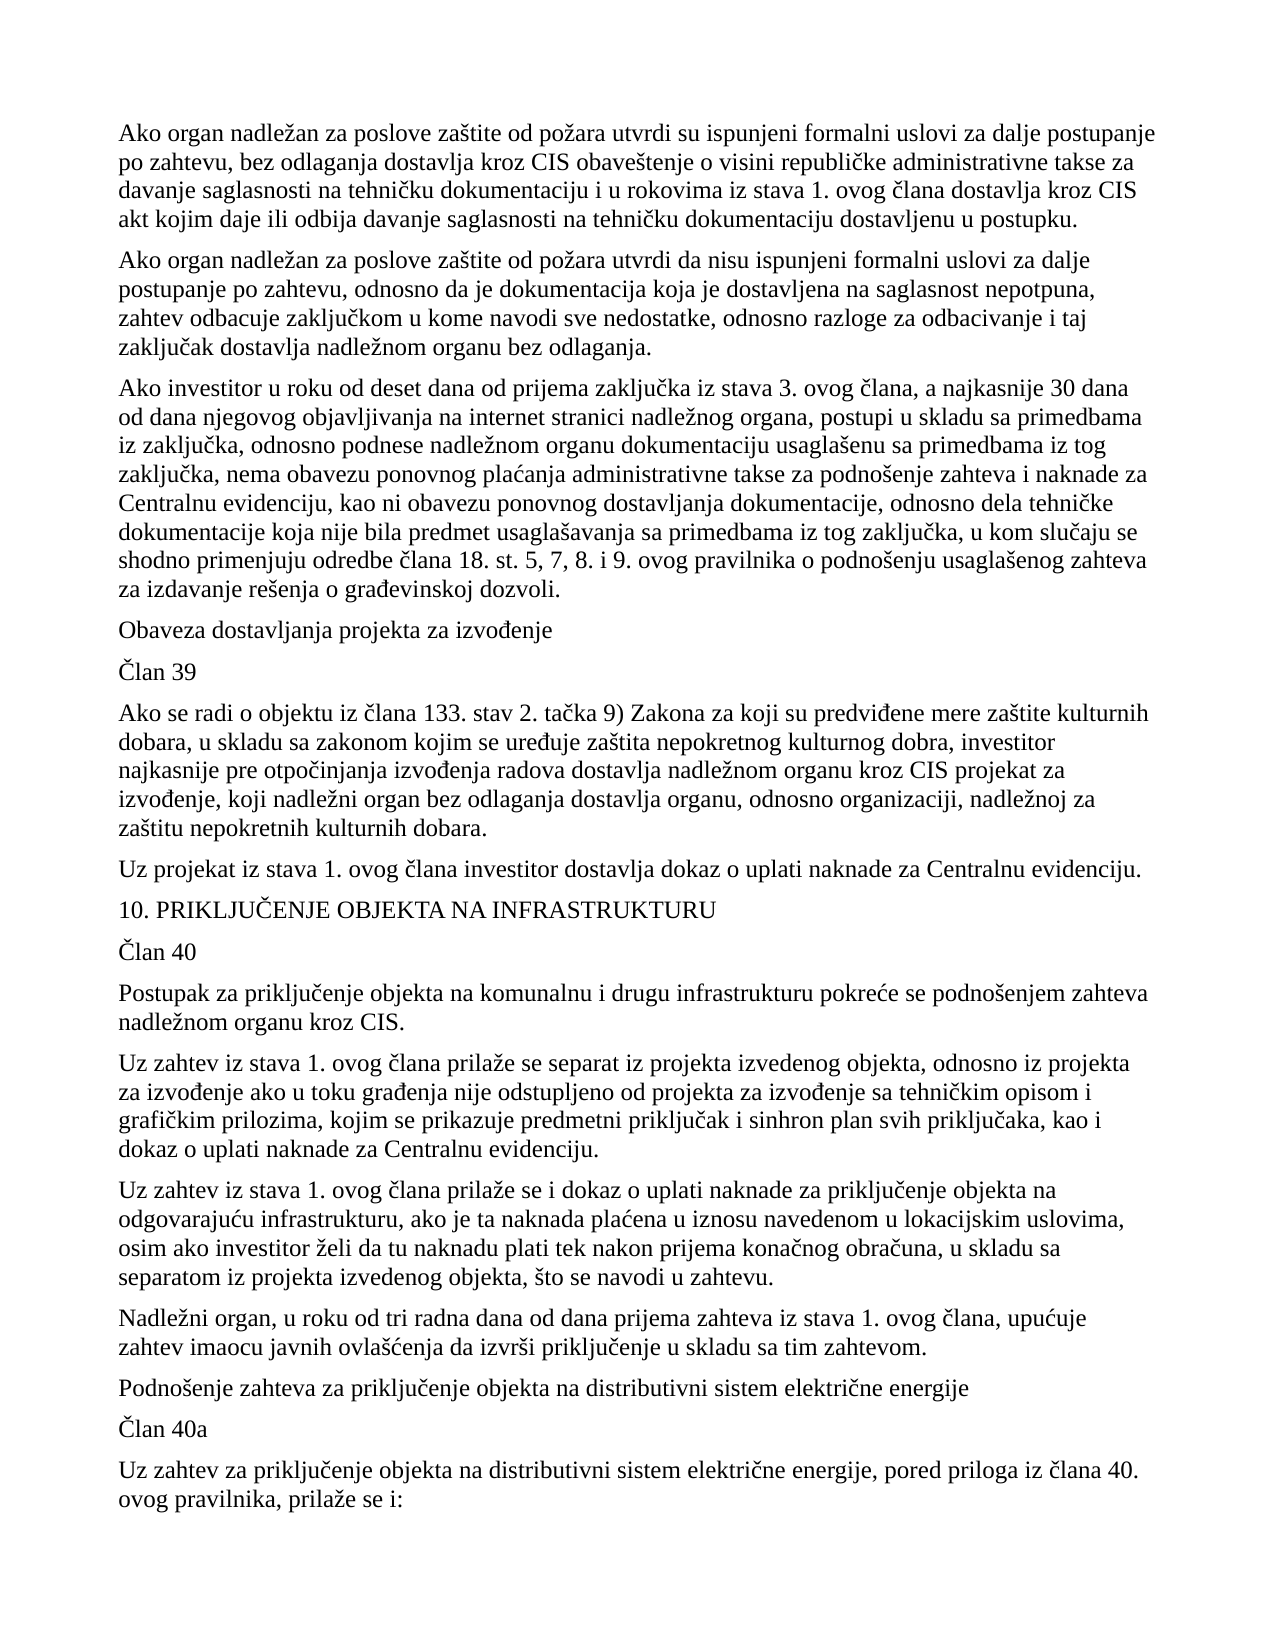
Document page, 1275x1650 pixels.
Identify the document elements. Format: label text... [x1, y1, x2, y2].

text Uz zahtev iz stava 1. ovog člana prilaže se separat iz projekta izvedenog objekta, odnosno iz projekta za izvođenje ako u toku građenja nije odstupljeno od projekta za izvođenje sa tehničkim opisom i grafičkim prilozima, kojim se prikazuje predmetni priključak i sinhron plan svih priključaka, kao i dokaz o uplati naknade za Centralnu evidenciju. [118, 1048, 1157, 1163]
text Član 40 [118, 937, 1157, 966]
text Nadležni organ, u roku od tri radna dana od dana prijema zahteva iz stava 1. ovog člana, upućuje zahtev imaocu javnih ovlašćenja da izvrši priključenje u skladu sa tim zahtevom. [118, 1303, 1157, 1361]
text Podnošenje zahteva za priključenje objekta na distributivni sistem električne energije [118, 1373, 1157, 1402]
text Član 39 [118, 657, 1157, 686]
text Uz zahtev iz stava 1. ovog člana prilaže se i dokaz o uplati naknade za priključenje objekta na odgovarajuću infrastrukturu, ako je ta naknada plaćena u iznosu navedenom u lokacijskim uslovima, osim ako investitor želi da tu naknadu plati tek nakon prijema konačnog obračuna, u skladu sa separatom iz projekta izvedenog objekta, što se navodi u zahtevu. [118, 1176, 1157, 1291]
text Postupak za priključenje objekta na komunalnu i drugu infrastrukturu pokreće se podnošenjem zahteva nadležnom organu kroz CIS. [118, 978, 1157, 1036]
text Ako organ nadležan za poslove zaštite od požara utvrdi da nisu ispunjeni formalni uslovi za dalje postupanje po zahtevu, odnosno da je dokumentacija koja je dostavljena na saglasnost nepotpuna, zahtev odbacuje zaključkom u kome navodi sve nedostatke, odnosno razloge za odbacivanje i taj zaključak dostavlja nadležnom organu bez odlaganja. [118, 246, 1157, 361]
text Ako organ nadležan za poslove zaštite od požara utvrdi su ispunjeni formalni uslovi za dalje postupanje po zahtevu, bez odlaganja dostavlja kroz CIS obaveštenje o visini republičke administrativne takse za davanje saglasnosti na tehničku dokumentaciju i u rokovima iz stava 1. ovog člana dostavlja kroz CIS akt kojim daje ili odbija davanje saglasnosti na tehničku dokumentaciju dostavljenu u postupku. [118, 118, 1157, 233]
text 10. PRIKLJUČENJE OBJEKTA NA INFRASTRUKTURU [118, 896, 1157, 924]
text Obaveza dostavljanja projekta za izvođenje [118, 616, 1157, 644]
text Član 40a [118, 1414, 1157, 1443]
text Uz zahtev za priključenje objekta na distributivni sistem električne energije, pored priloga iz člana 40. ovog pravilnika, prilaže se i: [118, 1456, 1157, 1513]
text Uz projekat iz stava 1. ovog člana investitor dostavlja dokaz o uplati naknade za Centralnu evidenciju. [118, 854, 1157, 883]
text Ako investitor u roku od deset dana od prijema zaključka iz stava 3. ovog člana, a najkasnije 30 dana od dana njegovog objavljivanja na internet stranici nadležnog organa, postupi u skladu sa primedbama iz zaključka, odnosno podnese nadležnom organu dokumentaciju usaglašenu sa primedbama iz tog zaključka, nema obavezu ponovnog plaćanja administrativne takse za podnošenje zahteva i naknade za Centralnu evidenciju, kao ni obavezu ponovnog dostavljanja dokumentacije, odnosno dela tehničke dokumentacije koja nije bila predmet usaglašavanja sa primedbama iz tog zaključka, u kom slučaju se shodno primenjuju odredbe člana 18. st. 5, 7, 8. i 9. ovog pravilnika o podnošenju usaglašenog zahteva za izdavanje rešenja o građevinskoj dozvoli. [118, 373, 1157, 603]
text Ako se radi o objektu iz člana 133. stav 2. tačka 9) Zakona za koji su predviđene mere zaštite kulturnih dobara, u skladu sa zakonom kojim se uređuje zaštita nepokretnog kulturnog dobra, investitor najkasnije pre otpočinjanja izvođenja radova dostavlja nadležnom organu kroz CIS projekat za izvođenje, koji nadležni organ bez odlaganja dostavlja organu, odnosno organizaciji, nadležnoj za zaštitu nepokretnih kulturnih dobara. [118, 698, 1157, 842]
